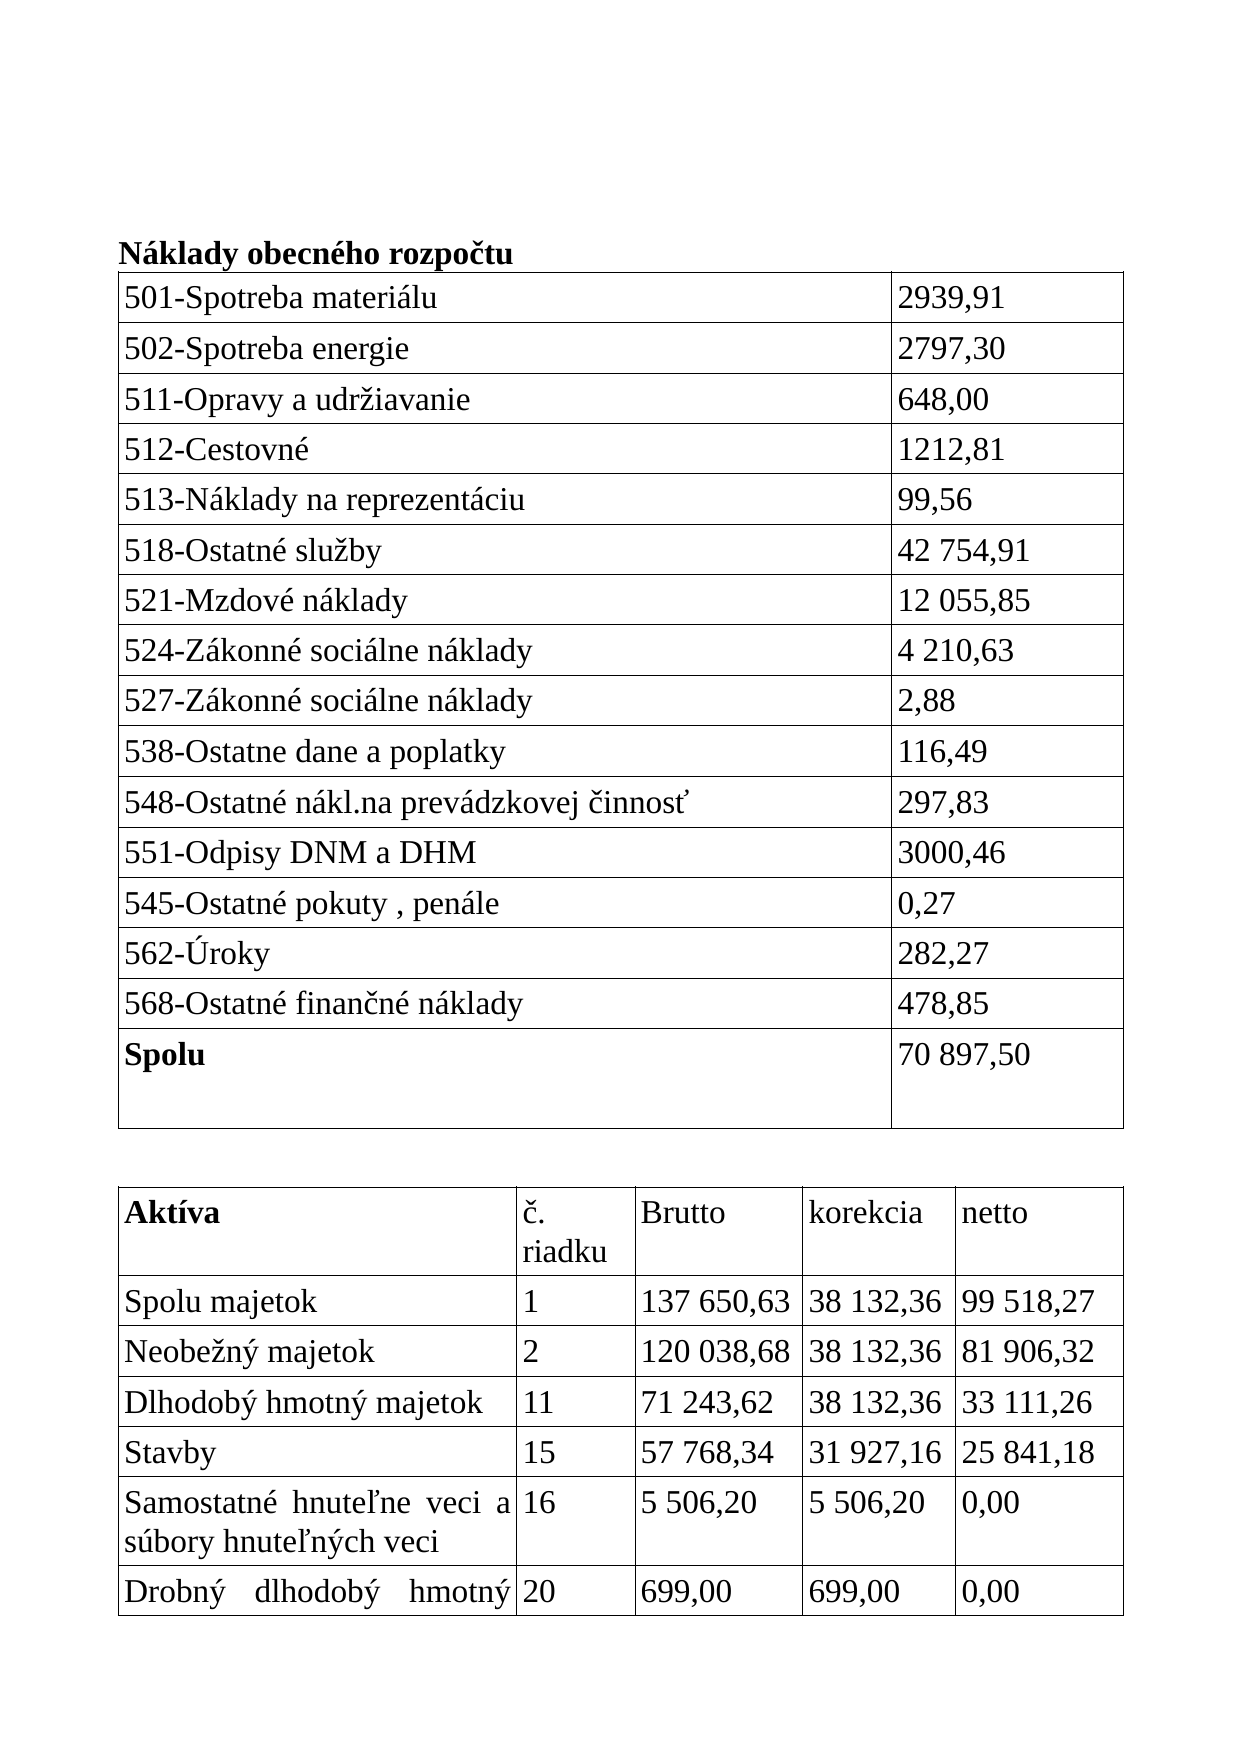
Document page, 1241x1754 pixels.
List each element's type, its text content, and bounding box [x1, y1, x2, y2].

table_cell 513-Náklady na reprezentáciu [119, 474, 891, 523]
table_cell Spolu [119, 1029, 891, 1078]
table_cell 116,49 [892, 726, 1123, 776]
table_cell 81 906,32 [956, 1326, 1123, 1376]
table_cell 15 [517, 1427, 635, 1476]
table_cell 42 754,91 [892, 525, 1123, 574]
table_cell [892, 1078, 1123, 1128]
table_cell 12 055,85 [892, 575, 1123, 624]
table_cell 16 [517, 1477, 635, 1565]
table_header Brutto [636, 1188, 802, 1275]
table_cell 502-Spotreba energie [119, 323, 891, 373]
table_cell 38 132,36 [803, 1276, 955, 1325]
table_cell 25 841,18 [956, 1427, 1123, 1476]
table_cell 699,00 [803, 1566, 955, 1615]
table_cell 33 111,26 [956, 1377, 1123, 1426]
table_cell 71 243,62 [636, 1377, 802, 1426]
table_cell Dlhodobý hmotný majetok [119, 1377, 516, 1426]
table_cell 2 [517, 1326, 635, 1376]
table_cell 120 038,68 [636, 1326, 802, 1376]
table_cell 99,56 [892, 474, 1123, 523]
table_header 501-Spotreba materiálu [119, 273, 891, 322]
table_cell 562-Úroky [119, 928, 891, 977]
table_cell Samostatné hnuteľne veci a súbory hnuteľných veci [119, 1477, 516, 1565]
table_cell 538-Ostatne dane a poplatky [119, 726, 891, 776]
table_cell 20 [517, 1566, 635, 1615]
table_cell Spolu majetok [119, 1276, 516, 1325]
table_cell 11 [517, 1377, 635, 1426]
table_cell 0,00 [956, 1477, 1123, 1565]
table_cell 70 897,50 [892, 1029, 1123, 1078]
table_cell 551-Odpisy DNM a DHM [119, 828, 891, 877]
table_cell 3000,46 [892, 828, 1123, 877]
table_header č. riadku [517, 1188, 635, 1275]
table_cell 4 210,63 [892, 625, 1123, 674]
table_cell 297,83 [892, 777, 1123, 826]
text Náklady obecného rozpočtu [118, 233, 1122, 271]
table_cell 527-Zákonné sociálne náklady [119, 676, 891, 725]
table_cell 1212,81 [892, 424, 1123, 473]
table_cell 57 768,34 [636, 1427, 802, 1476]
table_cell 282,27 [892, 928, 1123, 977]
table_cell 512-Cestovné [119, 424, 891, 473]
table_cell 568-Ostatné finančné náklady [119, 979, 891, 1028]
table_cell [119, 1078, 891, 1128]
table_cell 31 927,16 [803, 1427, 955, 1476]
table_cell 99 518,27 [956, 1276, 1123, 1325]
table_cell 518-Ostatné služby [119, 525, 891, 574]
table_cell 0,00 [956, 1566, 1123, 1615]
table_header Aktíva [119, 1188, 516, 1275]
table_cell 5 506,20 [636, 1477, 802, 1565]
table_cell 38 132,36 [803, 1326, 955, 1376]
table_header korekcia [803, 1188, 955, 1275]
table_header netto [956, 1188, 1123, 1275]
table_cell Neobežný majetok [119, 1326, 516, 1376]
table_cell 524-Zákonné sociálne náklady [119, 625, 891, 674]
table_cell 2797,30 [892, 323, 1123, 373]
table_cell 5 506,20 [803, 1477, 955, 1565]
table_cell 1 [517, 1276, 635, 1325]
table_cell Drobný dlhodobý hmotný [119, 1566, 516, 1615]
table_cell 0,27 [892, 878, 1123, 927]
table_cell 699,00 [636, 1566, 802, 1615]
table_cell 137 650,63 [636, 1276, 802, 1325]
table_cell 548-Ostatné nákl.na prevádzkovej činnosť [119, 777, 891, 826]
table_cell 478,85 [892, 979, 1123, 1028]
table_cell 521-Mzdové náklady [119, 575, 891, 624]
table_cell 2,88 [892, 676, 1123, 725]
table_header 2939,91 [892, 273, 1123, 322]
table_cell 38 132,36 [803, 1377, 955, 1426]
table_cell Stavby [119, 1427, 516, 1476]
table_cell 648,00 [892, 374, 1123, 423]
table_cell 511-Opravy a udržiavanie [119, 374, 891, 423]
table_cell 545-Ostatné pokuty , penále [119, 878, 891, 927]
